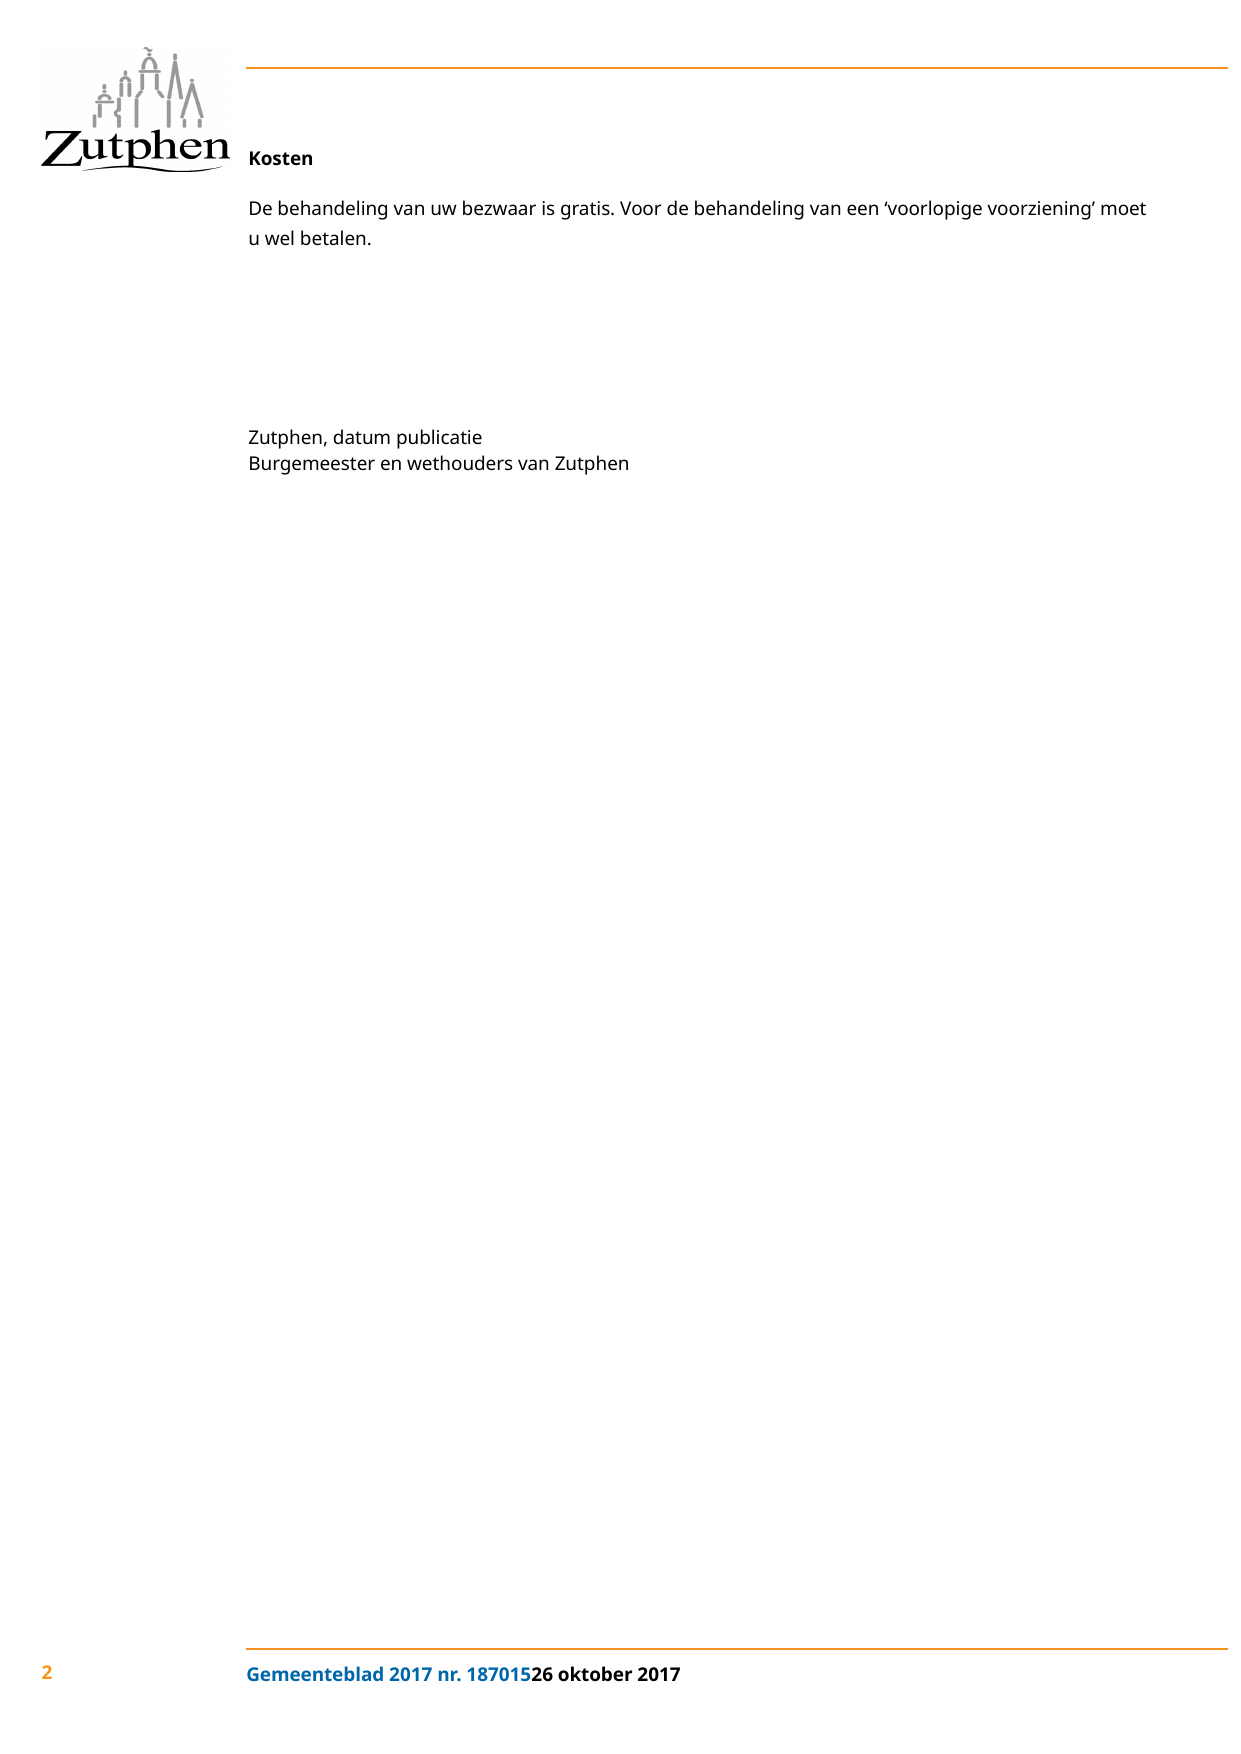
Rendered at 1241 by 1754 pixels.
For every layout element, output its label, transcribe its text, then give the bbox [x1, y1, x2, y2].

text Burgemeester en wethouders van Zutphen [248, 450, 1152, 476]
text Zutphen, datum publicatie [248, 424, 1152, 450]
picture [41, 47, 231, 172]
text Kosten [248, 145, 1152, 171]
text De behandeling van uw bezwaar is gratis. Voor de behandeling van een ‘voorlopige voorziening’ moet u wel betalen. [248, 196, 1152, 251]
